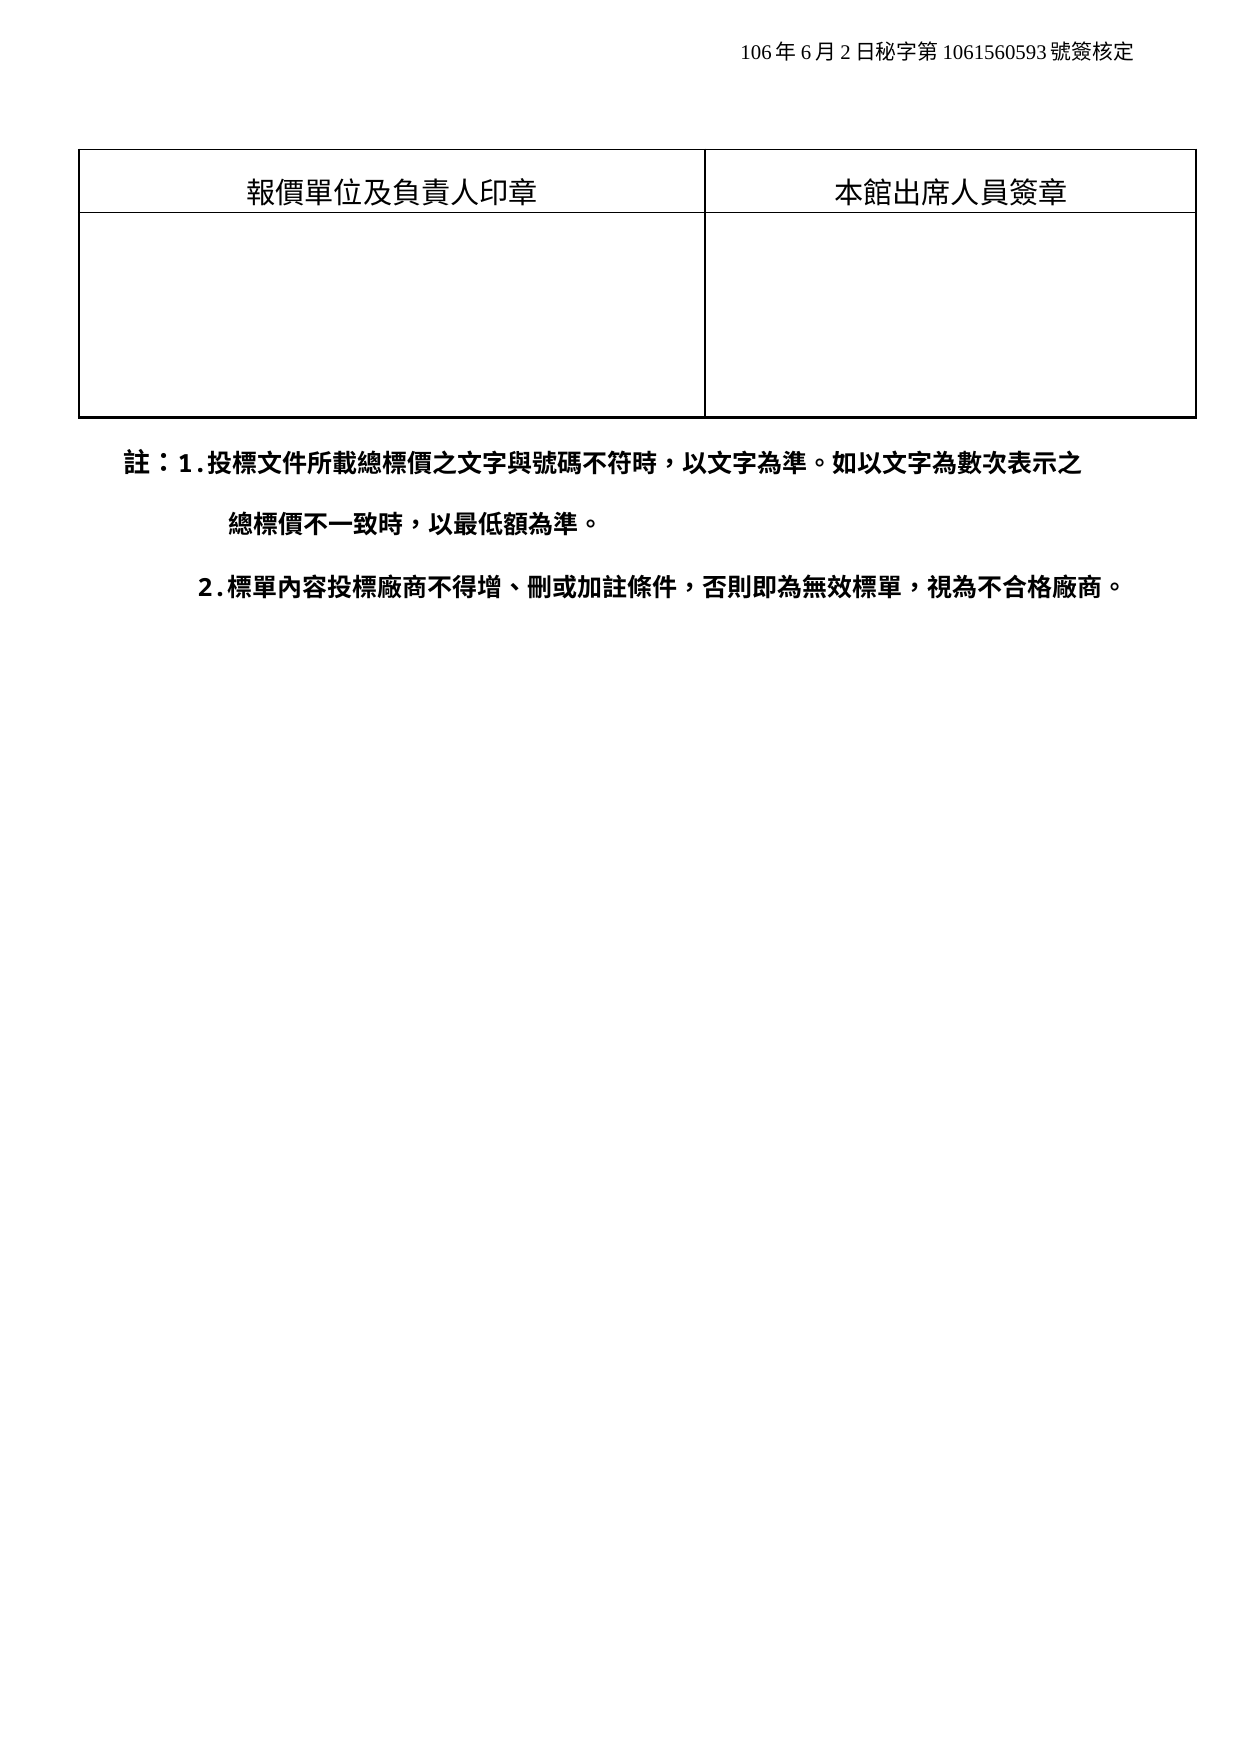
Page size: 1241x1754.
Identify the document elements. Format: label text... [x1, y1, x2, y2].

text 2.標單內容投標廠商不得增、刪或加註條件，否則即為無效標單，視為不合格廠商。 [92, 543, 1173, 606]
text 註：1.投標文件所載總標價之文字與號碼不符時，以文字為準。如以文字為數次表示之 [123, 419, 1173, 481]
text 總標價不一致時，以最低額為準。 [123, 481, 1173, 543]
table_cell 報價單位及負責人印章 [80, 150, 704, 212]
table_cell 本館出席人員簽章 [706, 150, 1195, 212]
table_cell [706, 213, 1195, 416]
table_cell [80, 213, 704, 416]
